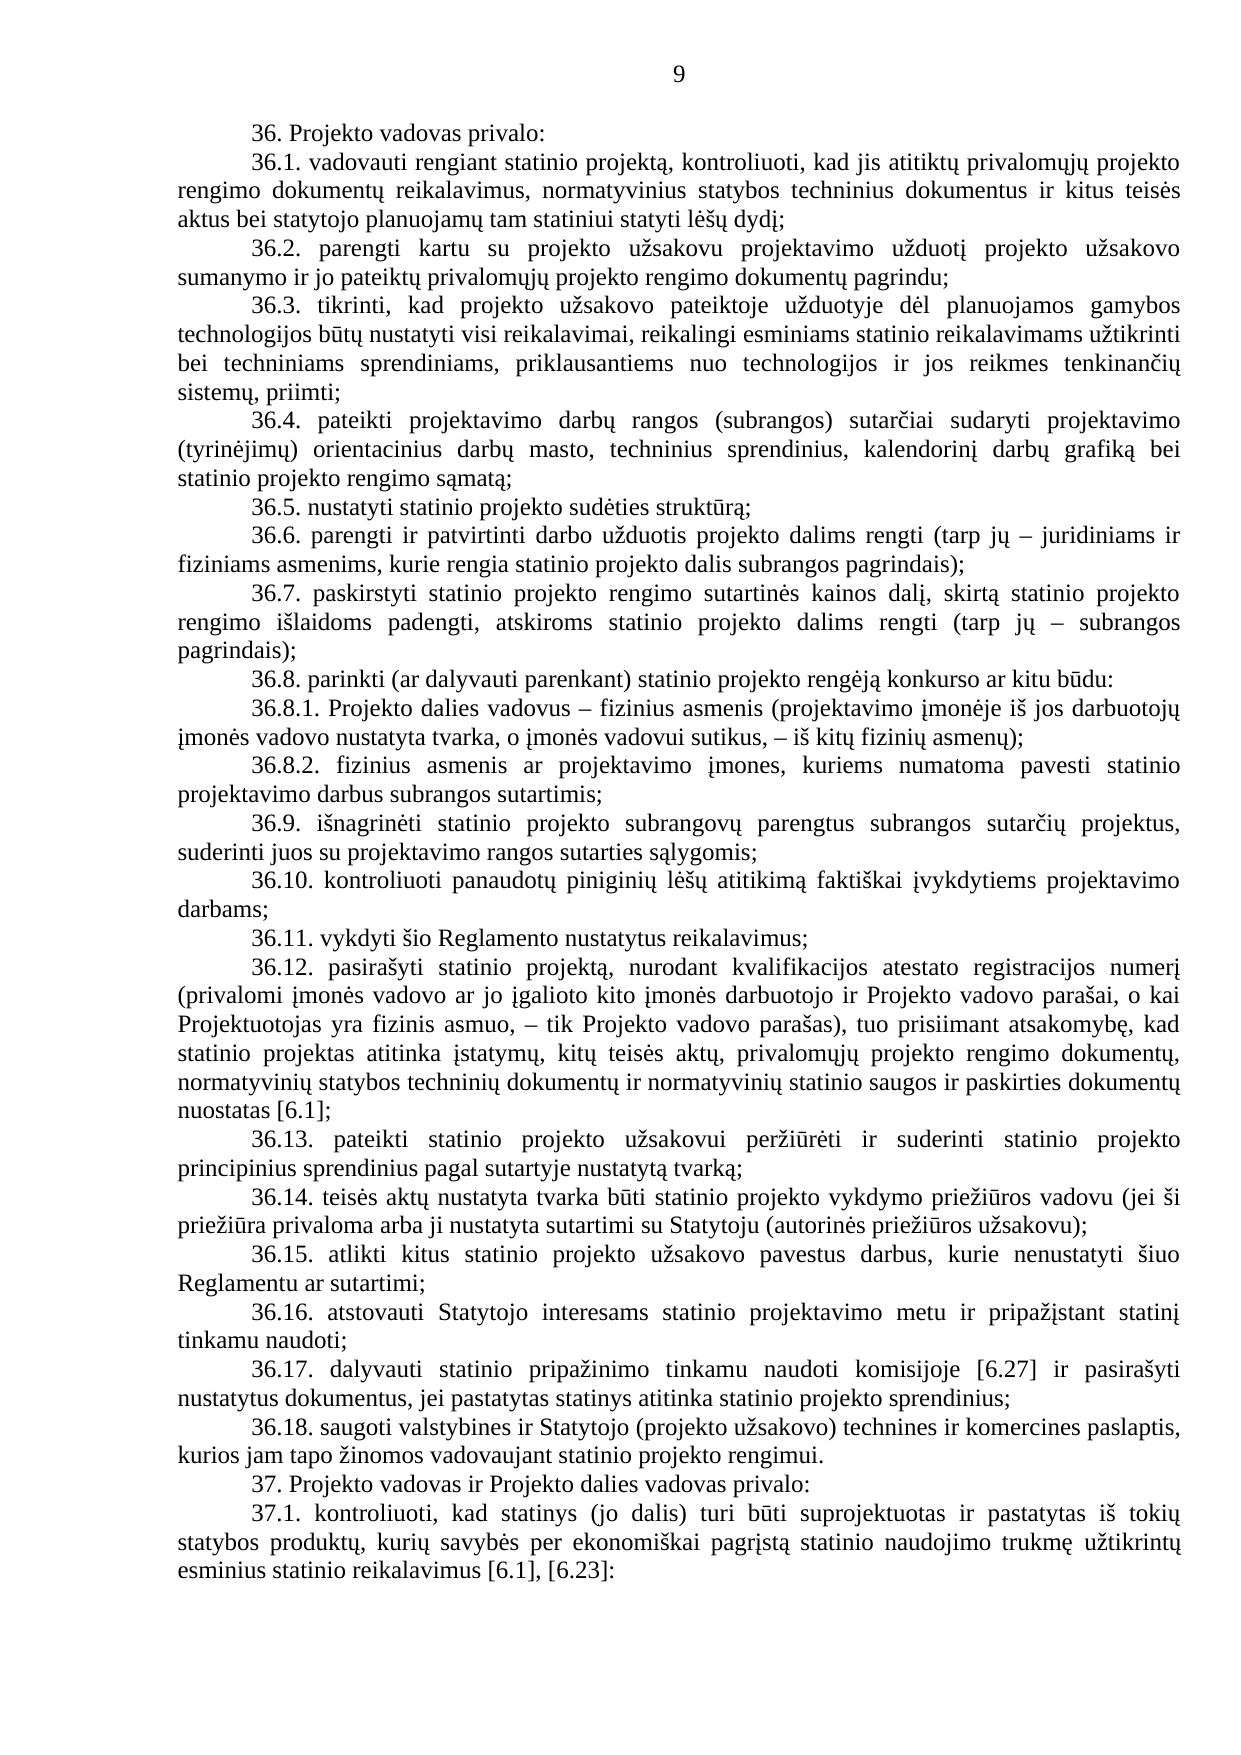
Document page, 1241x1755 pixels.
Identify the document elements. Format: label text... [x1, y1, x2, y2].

text 37. Projekto vadovas ir Projekto dalies vadovas privalo: [177, 1469, 1181, 1498]
text 36.13. pateikti statinio projekto užsakovui peržiūrėti ir suderinti statinio projekto principinius sprendinius pagal sutartyje nustatytą tvarką; [177, 1124, 1181, 1182]
text 36.3. tikrinti, kad projekto užsakovo pateiktoje užduotyje dėl planuojamos gamybos technologijos būtų nustatyti visi reikalavimai, reikalingi esminiams statinio reikalavimams užtikrinti bei techniniams sprendiniams, priklausantiems nuo technologijos ir jos reikmes tenkinančių sistemų, priimti; [177, 291, 1181, 406]
text 36.18. saugoti valstybines ir Statytojo (projekto užsakovo) technines ir komercines paslaptis, kurios jam tapo žinomos vadovaujant statinio projekto rengimui. [177, 1412, 1181, 1469]
text 36.17. dalyvauti statinio pripažinimo tinkamu naudoti komisijoje [6.27] ir pasirašyti nustatytus dokumentus, jei pastatytas statinys atitinka statinio projekto sprendinius; [177, 1354, 1181, 1412]
text 36.7. paskirstyti statinio projekto rengimo sutartinės kainos dalį, skirtą statinio projekto rengimo išlaidoms padengti, atskiroms statinio projekto dalims rengti (tarp jų – subrangos pagrindais); [177, 578, 1181, 664]
text 36.5. nustatyti statinio projekto sudėties struktūrą; [177, 492, 1181, 521]
text 36.1. vadovauti rengiant statinio projektą, kontroliuoti, kad jis atitiktų privalomųjų projekto rengimo dokumentų reikalavimus, normatyvinius statybos techninius dokumentus ir kitus teisės aktus bei statytojo planuojamų tam statiniui statyti lėšų dydį; [177, 147, 1181, 233]
text 36.9. išnagrinėti statinio projekto subrangovų parengtus subrangos sutarčių projektus, suderinti juos su projektavimo rangos sutarties sąlygomis; [177, 808, 1181, 866]
text 36. Projekto vadovas privalo: [177, 118, 1181, 147]
text 36.6. parengti ir patvirtinti darbo užduotis projekto dalims rengti (tarp jų – juridiniams ir fiziniams asmenims, kurie rengia statinio projekto dalis subrangos pagrindais); [177, 521, 1181, 578]
text 36.14. teisės aktų nustatyta tvarka būti statinio projekto vykdymo priežiūros vadovu (jei ši priežiūra privaloma arba ji nustatyta sutartimi su Statytoju (autorinės priežiūros užsakovu); [177, 1182, 1181, 1239]
text 36.15. atlikti kitus statinio projekto užsakovo pavestus darbus, kurie nenustatyti šiuo Reglamentu ar sutartimi; [177, 1239, 1181, 1297]
text 36.8.1. Projekto dalies vadovus – fizinius asmenis (projektavimo įmonėje iš jos darbuotojų įmonės vadovo nustatyta tvarka, o įmonės vadovui sutikus, – iš kitų fizinių asmenų); [177, 693, 1181, 751]
text 36.11. vykdyti šio Reglamento nustatytus reikalavimus; [177, 923, 1181, 952]
text 37.1. kontroliuoti, kad statinys (jo dalis) turi būti suprojektuotas ir pastatytas iš tokių statybos produktų, kurių savybės per ekonomiškai pagrįstą statinio naudojimo trukmę užtikrintų esminius statinio reikalavimus [6.1], [6.23]: [177, 1498, 1181, 1584]
text 36.16. atstovauti Statytojo interesams statinio projektavimo metu ir pripažįstant statinį tinkamu naudoti; [177, 1297, 1181, 1354]
text 36.10. kontroliuoti panaudotų piniginių lėšų atitikimą faktiškai įvykdytiems projektavimo darbams; [177, 866, 1181, 923]
text 36.8. parinkti (ar dalyvauti parenkant) statinio projekto rengėją konkurso ar kitu būdu: [177, 664, 1181, 693]
text 36.2. parengti kartu su projekto užsakovu projektavimo užduotį projekto užsakovo sumanymo ir jo pateiktų privalomųjų projekto rengimo dokumentų pagrindu; [177, 233, 1181, 291]
text 36.12. pasirašyti statinio projektą, nurodant kvalifikacijos atestato registracijos numerį (privalomi įmonės vadovo ar jo įgalioto kito įmonės darbuotojo ir Projekto vadovo parašai, o kai Projektuotojas yra fizinis asmuo, – tik Projekto vadovo parašas), tuo prisiimant atsakomybę, kad statinio projektas atitinka įstatymų, kitų teisės aktų, privalomųjų projekto rengimo dokumentų, normatyvinių statybos techninių dokumentų ir normatyvinių statinio saugos ir paskirties dokumentų nuostatas [6.1]; [177, 952, 1181, 1124]
text 36.8.2. fizinius asmenis ar projektavimo įmones, kuriems numatoma pavesti statinio projektavimo darbus subrangos sutartimis; [177, 751, 1181, 808]
text 36.4. pateikti projektavimo darbų rangos (subrangos) sutarčiai sudaryti projektavimo (tyrinėjimų) orientacinius darbų masto, techninius sprendinius, kalendorinį darbų grafiką bei statinio projekto rengimo sąmatą; [177, 406, 1181, 492]
